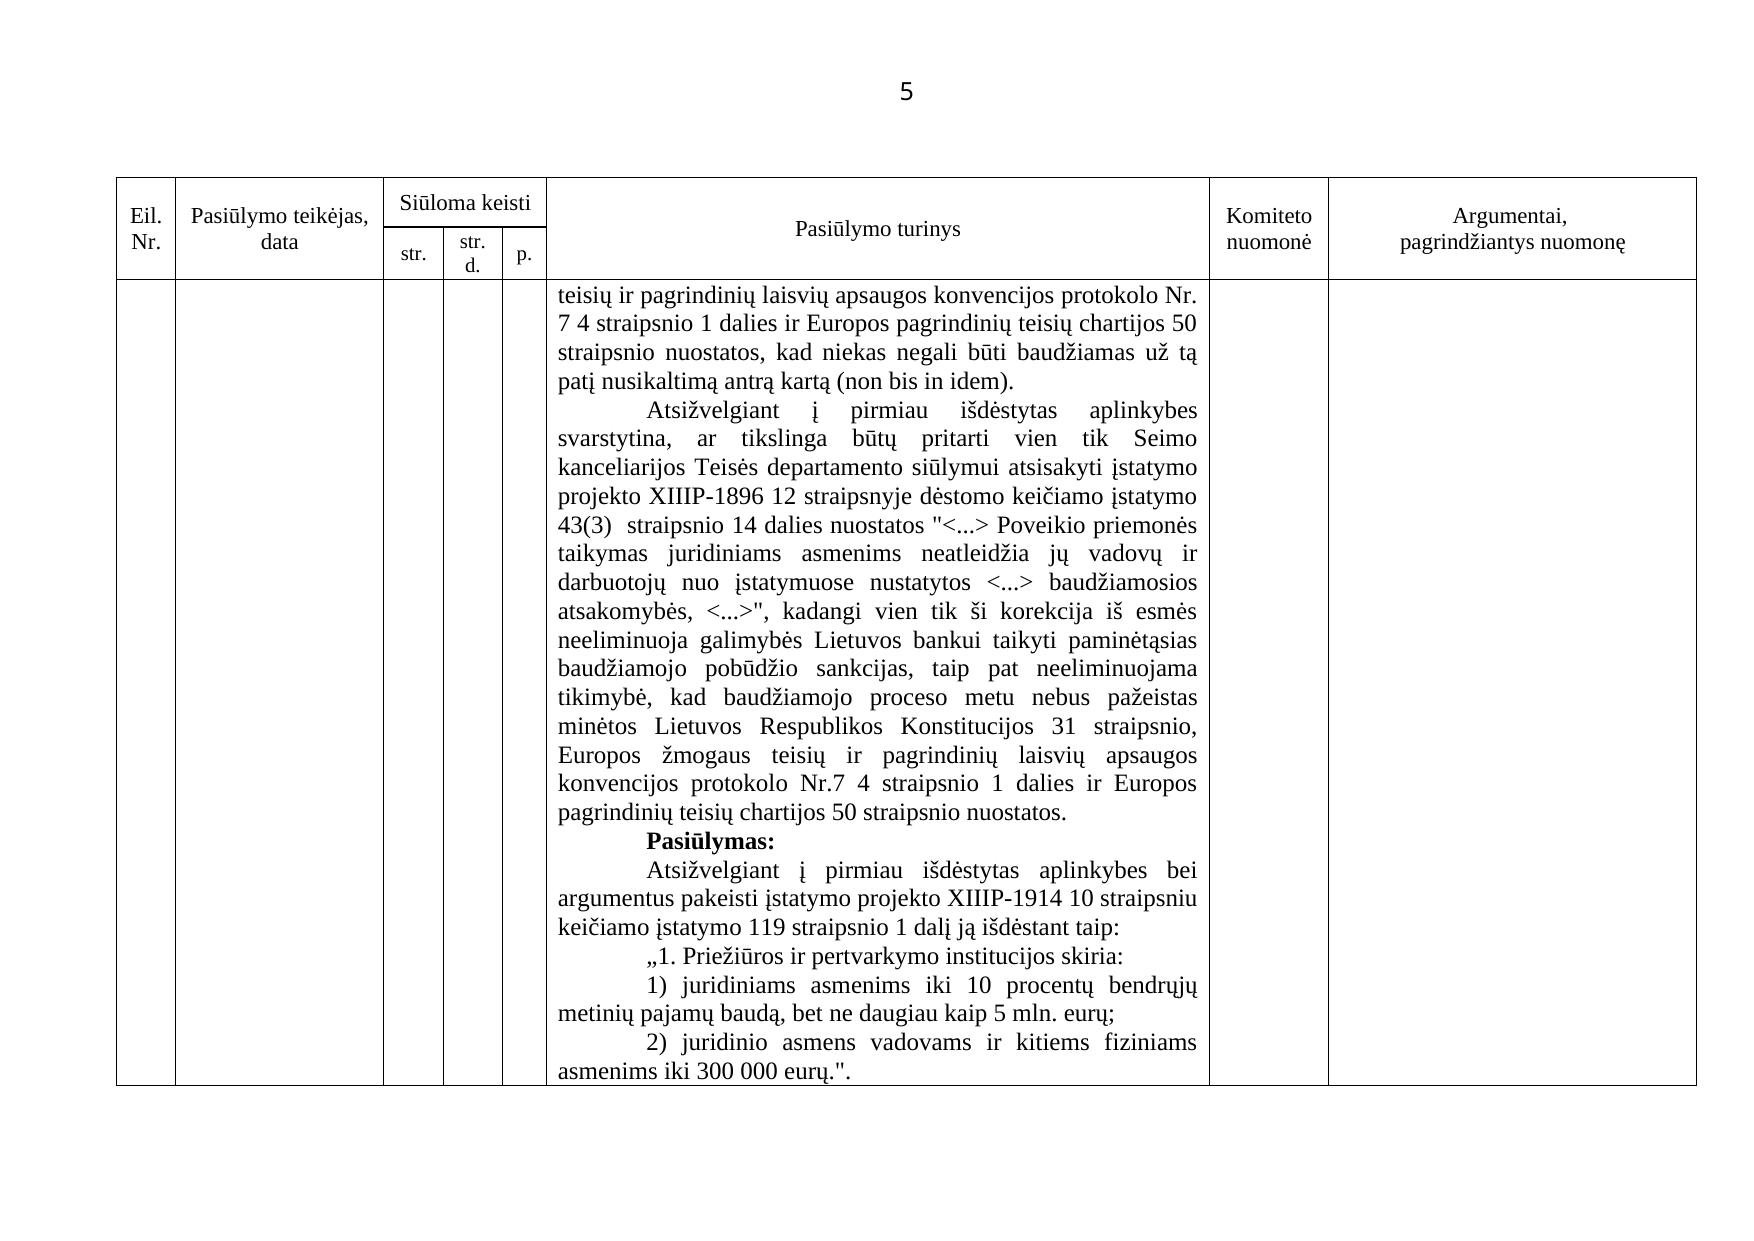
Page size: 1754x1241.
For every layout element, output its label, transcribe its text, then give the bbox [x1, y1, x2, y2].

table_cell [444, 280, 502, 1085]
table_cell [176, 280, 383, 1085]
table_cell [503, 280, 546, 1085]
table_cell [117, 280, 175, 1085]
table_cell str. [384, 228, 443, 279]
table_header Pasiūlymo teikėjas, data [176, 178, 383, 279]
table_cell teisių ir pagrindinių laisvių apsaugos konvencijos protokolo Nr. 7 4 straipsnio 1 dalies ir Europos pagrindinių teisių chartijos 50 straipsnio nuostatos, kad niekas negali būti baudžiamas už tą patį nusikaltimą antrą kartą (non bis in idem). Atsižvelgiant į pirmiau išdėstytas aplinkybes svarstytina, ar tikslinga būtų pritarti vien tik Seimo kanceliarijos Teisės departamento siūlymui atsisakyti įstatymo projekto XIIIP-1896 12 straipsnyje dėstomo keičiamo įstatymo 43(3) straipsnio 14 dalies nuostatos "<...> Poveikio priemonės taikymas juridiniams asmenims neatleidžia jų vadovų ir darbuotojų nuo įstatymuose nustatytos <...> baudžiamosios atsakomybės, <...>", kadangi vien tik ši korekcija iš esmės neeliminuoja galimybės Lietuvos bankui taikyti paminėtąsias baudžiamojo pobūdžio sankcijas, taip pat neeliminuojama tikimybė, kad baudžiamojo proceso metu nebus pažeistas minėtos Lietuvos Respublikos Konstitucijos 31 straipsnio, Europos žmogaus teisių ir pagrindinių laisvių apsaugos konvencijos protokolo Nr.7 4 straipsnio 1 dalies ir Europos pagrindinių teisių chartijos 50 straipsnio nuostatos. Pasiūlymas: Atsižvelgiant į pirmiau išdėstytas aplinkybes bei argumentus pakeisti įstatymo projekto XIIIP-1914 10 straipsniu keičiamo įstatymo 119 straipsnio 1 dalį ją išdėstant taip: „1. Priežiūros ir pertvarkymo institucijos skiria: 1) juridiniams asmenims iki 10 procentų bendrųjų metinių pajamų baudą, bet ne daugiau kaip 5 mln. eurų; 2) juridinio asmens vadovams ir kitiems fiziniams asmenims iki 300 000 eurų.". [547, 280, 1209, 1085]
table_cell [384, 280, 443, 1085]
table_cell str. d. [444, 228, 502, 279]
table_cell [1329, 280, 1696, 1085]
table_header Siūloma keisti [384, 178, 546, 226]
table_cell p. [503, 228, 546, 279]
table_cell [1210, 280, 1328, 1085]
table_header Argumentai, pagrindžiantys nuomonę [1329, 178, 1696, 279]
table_header Eil. Nr. [117, 178, 175, 279]
table_header Pasiūlymo turinys [547, 178, 1209, 279]
table_header Komiteto nuomonė [1210, 178, 1328, 279]
